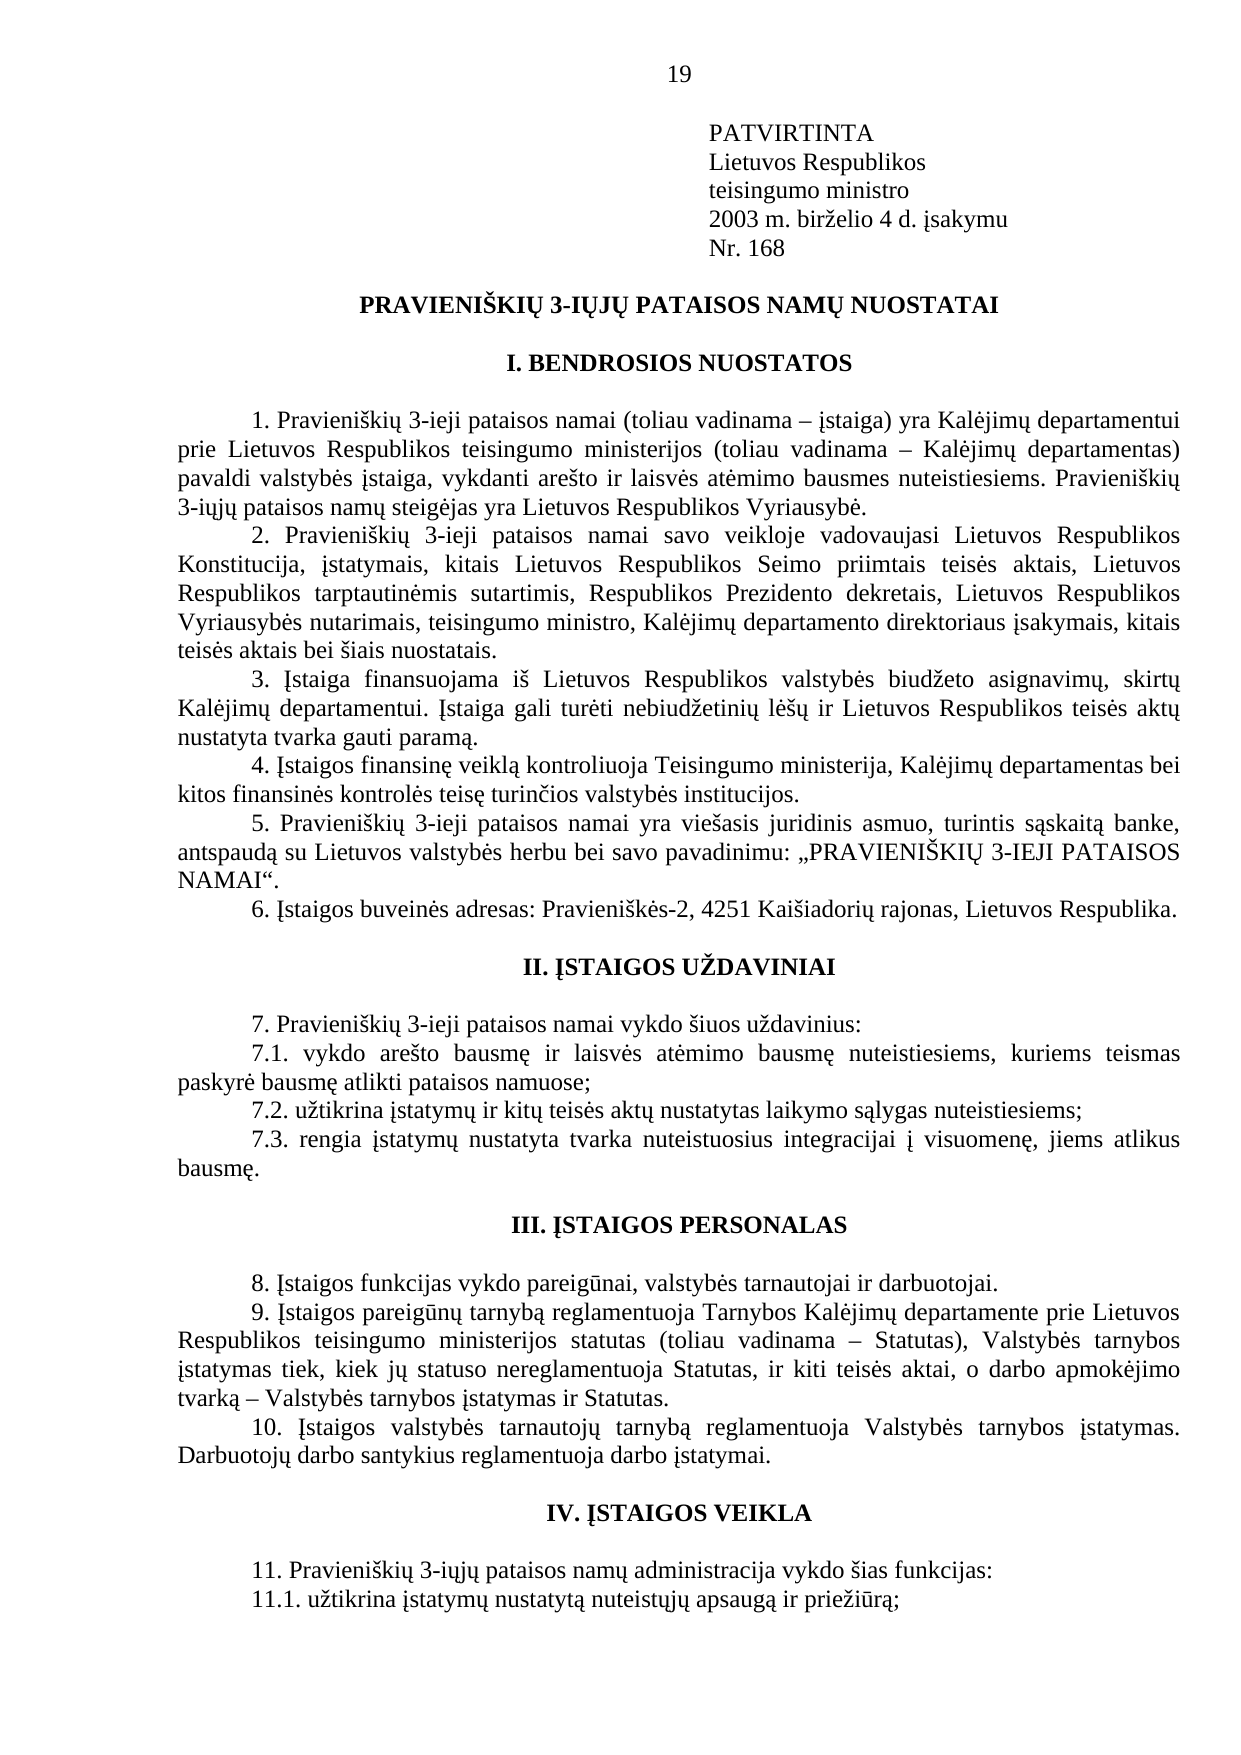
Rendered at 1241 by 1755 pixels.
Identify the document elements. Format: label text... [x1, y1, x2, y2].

text Nr. 168 [177, 233, 1181, 262]
text Lietuvos Respublikos [177, 147, 1181, 176]
text PRAVIENIŠKIŲ 3-iųjų PATAISOS namų NUOSTATAI [177, 291, 1181, 319]
text 6. Įstaigos buveinės adresas: Pravieniškės-2, 4251 Kaišiadorių rajonas, Lietuvos Respublika. [177, 894, 1181, 923]
text 8. Įstaigos funkcijas vykdo pareigūnai, valstybės tarnautojai ir darbuotojai. [177, 1268, 1181, 1297]
text 4. Įstaigos finansinę veiklą kontroliuoja Teisingumo ministerija, Kalėjimų departamentas bei kitos finansinės kontrolės teisę turinčios valstybės institucijos. [177, 751, 1181, 808]
text 2. Pravieniškių 3-ieji pataisos namai savo veikloje vadovaujasi Lietuvos Respublikos Konstitucija, įstatymais, kitais Lietuvos Respublikos Seimo priimtais teisės aktais, Lietuvos Respublikos tarptautinėmis sutartimis, Respublikos Prezidento dekretais, Lietuvos Respublikos Vyriausybės nutarimais, teisingumo ministro, Kalėjimų departamento direktoriaus įsakymais, kitais teisės aktais bei šiais nuostatais. [177, 521, 1181, 664]
text 2003 m. birželio 4 d. įsakymu [177, 204, 1181, 233]
text 7.2. užtikrina įstatymų ir kitų teisės aktų nustatytas laikymo sąlygas nuteistiesiems; [177, 1096, 1181, 1124]
text 10. Įstaigos valstybės tarnautojų tarnybą reglamentuoja Valstybės tarnybos įstatymas. Darbuotojų darbo santykius reglamentuoja darbo įstatymai. [177, 1412, 1181, 1469]
text 11. Pravieniškių 3-iųjų pataisos namų administracija vykdo šias funkcijas: [177, 1556, 1181, 1584]
text 5. Pravieniškių 3-ieji pataisos namai yra viešasis juridinis asmuo, turintis sąskaitą banke, antspaudą su Lietuvos valstybės herbu bei savo pavadinimu: „PRAVIENIŠKIŲ 3-IEJI PATAISOS NAMAI“. [177, 808, 1181, 894]
text 7. Pravieniškių 3-ieji pataisos namai vykdo šiuos uždavinius: [177, 1009, 1181, 1038]
text IV. ĮSTAIGOS VEIKLA [177, 1498, 1181, 1527]
text I. BENDROSIOS NUOSTATOS [177, 348, 1181, 377]
text III. ĮSTAIGOS PERSONALAS [177, 1211, 1181, 1239]
text 1. Pravieniškių 3-ieji pataisos namai (toliau vadinama – įstaiga) yra Kalėjimų departamentui prie Lietuvos Respublikos teisingumo ministerijos (toliau vadinama – Kalėjimų departamentas) pavaldi valstybės įstaiga, vykdanti arešto ir laisvės atėmimo bausmes nuteistiesiems. Pravieniškių 3-iųjų pataisos namų steigėjas yra Lietuvos Respublikos Vyriausybė. [177, 406, 1181, 521]
text 9. Įstaigos pareigūnų tarnybą reglamentuoja Tarnybos Kalėjimų departamente prie Lietuvos Respublikos teisingumo ministerijos statutas (toliau vadinama – Statutas), Valstybės tarnybos įstatymas tiek, kiek jų statuso nereglamentuoja Statutas, ir kiti teisės aktai, o darbo apmokėjimo tvarką – Valstybės tarnybos įstatymas ir Statutas. [177, 1297, 1181, 1412]
text 3. Įstaiga finansuojama iš Lietuvos Respublikos valstybės biudžeto asignavimų, skirtų Kalėjimų departamentui. Įstaiga gali turėti nebiudžetinių lėšų ir Lietuvos Respublikos teisės aktų nustatyta tvarka gauti paramą. [177, 664, 1181, 751]
text II. ĮSTAIGOS UŽDAVINIAI [177, 952, 1181, 981]
text teisingumo ministro [177, 176, 1181, 204]
text PATVIRTINTA [709, 118, 1181, 147]
text 11.1. užtikrina įstatymų nustatytą nuteistųjų apsaugą ir priežiūrą; [177, 1584, 1181, 1613]
text 7.1. vykdo arešto bausmę ir laisvės atėmimo bausmę nuteistiesiems, kuriems teismas paskyrė bausmę atlikti pataisos namuose; [177, 1038, 1181, 1096]
text 7.3. rengia įstatymų nustatyta tvarka nuteistuosius integracijai į visuomenę, jiems atlikus bausmę. [177, 1124, 1181, 1182]
